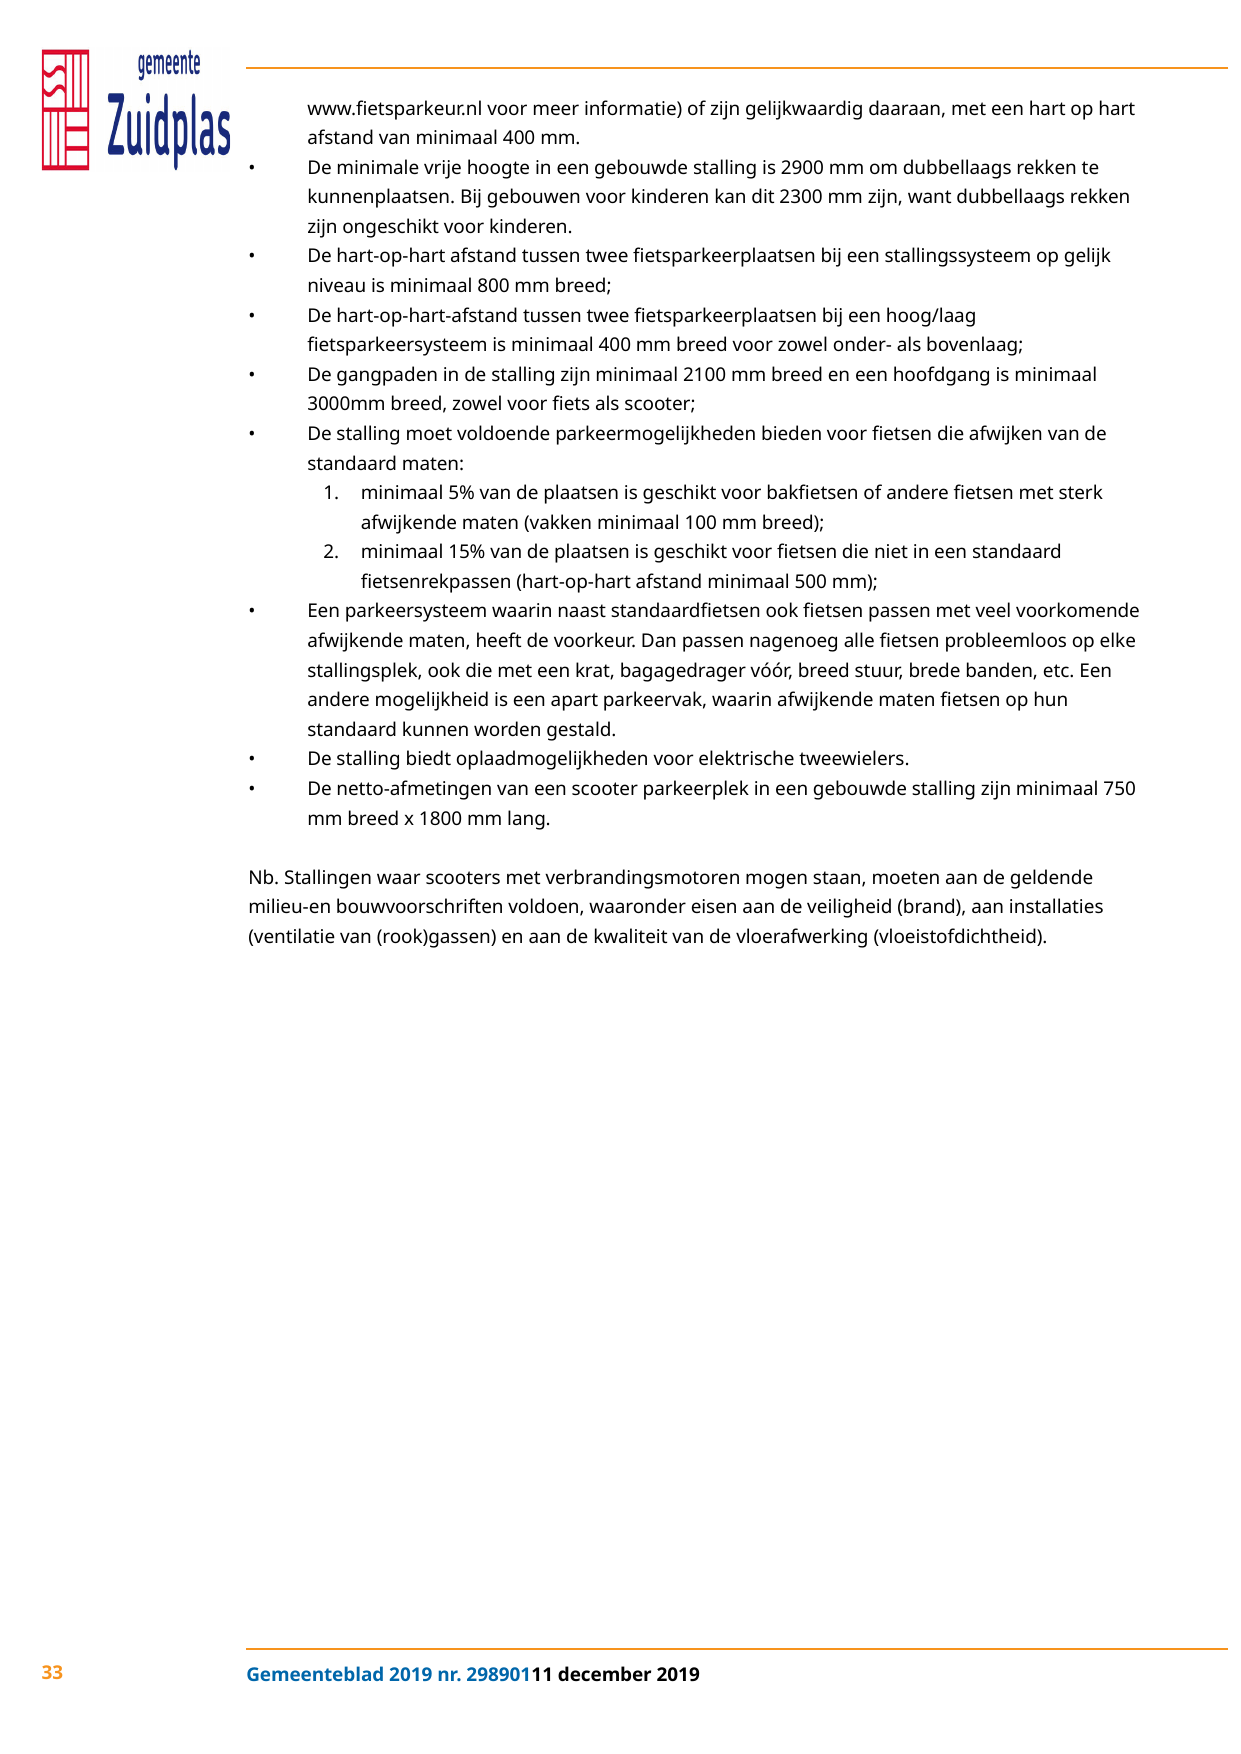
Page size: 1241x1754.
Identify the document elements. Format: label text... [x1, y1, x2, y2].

list De hart-op-hart afstand tussen twee fietsparkeerplaatsen bij een stallingssysteem op gelijk niveau is minimaal 800 mm breed; [248, 243, 1152, 298]
list De gangpaden in de stalling zijn minimaal 2100 mm breed en een hoofdgang is minimaal 3000mm breed, zowel voor fiets als scooter; [248, 361, 1152, 416]
list De minimale vrije hoogte in een gebouwde stalling is 2900 mm om dubbellaags rekken te kunnenplaatsen. Bij gebouwen voor kinderen kan dit 2300 mm zijn, want dubbellaags rekken zijn ongeschikt voor kinderen. [248, 154, 1152, 239]
list minimaal 15% van de plaatsen is geschikt voor fietsen die niet in een standaard fietsenrekpassen (hart-op-hart afstand minimaal 500 mm); [323, 538, 1152, 594]
text Nb. Stallingen waar scooters met verbrandingsmotoren mogen staan, moeten aan de geldende milieu-en bouwvoorschriften voldoen, waaronder eisen aan de veiligheid (brand), aan installaties (ventilatie van (rook)gassen) en aan de kwaliteit van de vloerafwerking (vloeistofdichtheid). [248, 864, 1152, 949]
picture [41, 47, 231, 172]
list De stalling moet voldoende parkeermogelijkheden bieden voor fietsen die afwijken van de standaard maten: [248, 420, 1152, 476]
list minimaal 5% van de plaatsen is geschikt voor bakfietsen of andere fietsen met sterk afwijkende maten (vakken minimaal 100 mm breed); [323, 479, 1152, 535]
list De hart-op-hart-afstand tussen twee fietsparkeerplaatsen bij een hoog/laag fietsparkeersysteem is minimaal 400 mm breed voor zowel onder- als bovenlaag; [248, 302, 1152, 357]
list De netto-afmetingen van een scooter parkeerplek in een gebouwde stalling zijn minimaal 750 mm breed x 1800 mm lang. [248, 775, 1152, 831]
list Een parkeersysteem waarin naast standaardfietsen ook fietsen passen met veel voorkomende afwijkende maten, heeft de voorkeur. Dan passen nagenoeg alle fietsen probleemloos op elke stallingsplek, ook die met een krat, bagagedrager vóór, breed stuur, brede banden, etc. Een andere mogelijkheid is een apart parkeervak, waarin afwijkende maten fietsen op hun standaard kunnen worden gestald. [248, 598, 1152, 742]
list www.fietsparkeur.nl voor meer informatie) of zijn gelijkwaardig daaraan, met een hart op hart afstand van minimaal 400 mm. [248, 95, 1152, 150]
list De stalling biedt oplaadmogelijkheden voor elektrische tweewielers. [248, 746, 1152, 771]
